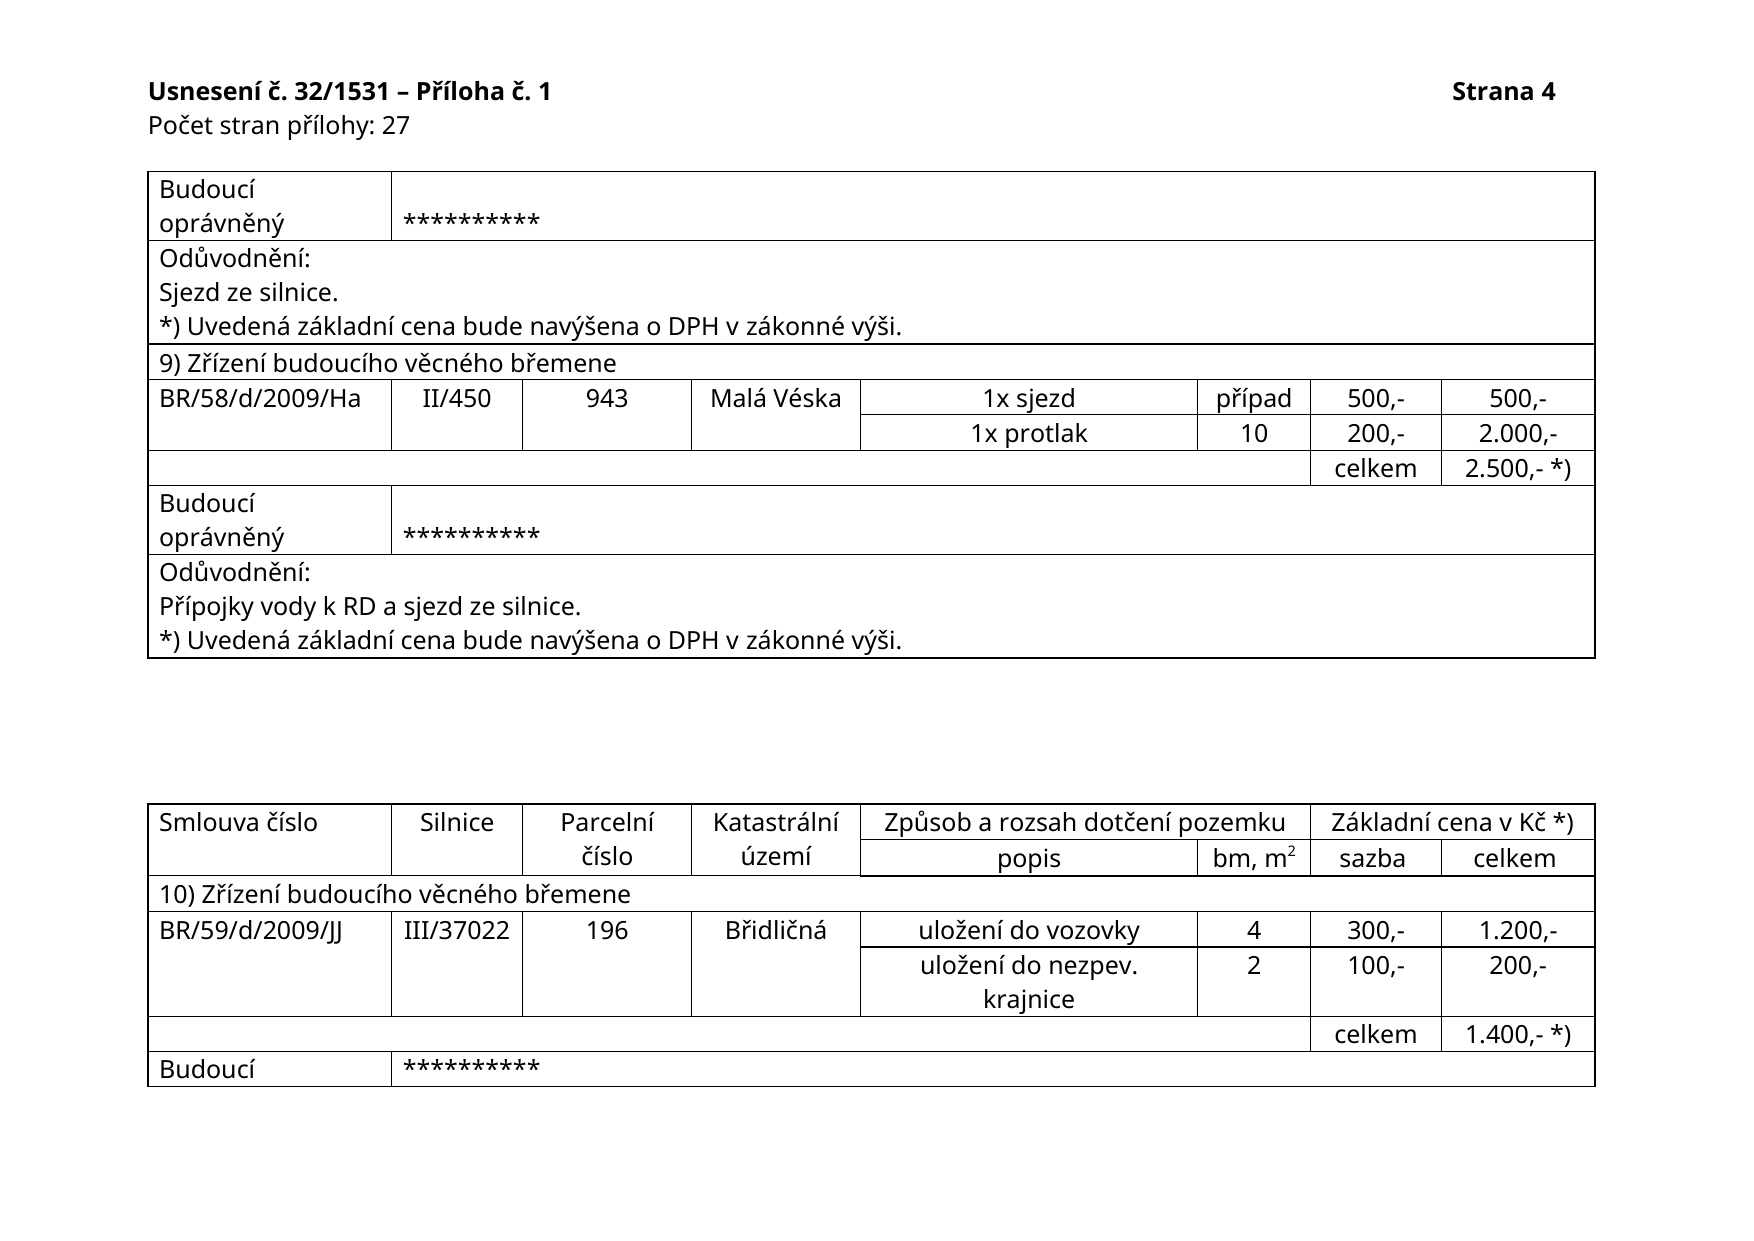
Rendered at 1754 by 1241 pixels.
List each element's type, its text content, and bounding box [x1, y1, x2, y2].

table_cell 10) Zřízení budoucího věcného břemene [149, 876, 1594, 911]
table_cell Odůvodnění: Sjezd ze silnice. *) Uvedená základní cena bude navýšena o DPH v zákonné výši. [149, 241, 1594, 343]
table_cell uložení do nezpev. krajnice [861, 948, 1197, 1016]
table_cell 300,- [1311, 912, 1441, 946]
table_header Silnice [392, 805, 522, 875]
table_cell II/450 [392, 380, 522, 449]
table_cell 4 [1198, 912, 1310, 946]
table_cell 500,- [1311, 380, 1441, 414]
table_cell Břidličná [692, 912, 860, 1016]
table_cell [149, 451, 1310, 484]
table_cell [149, 1017, 1310, 1051]
table_cell celkem [1311, 451, 1441, 484]
table_cell 2.000,- [1442, 415, 1594, 449]
table_cell 9) Zřízení budoucího věcného břemene [149, 345, 1594, 379]
table_cell 200,- [1311, 415, 1441, 449]
table_cell ********** [392, 1052, 1594, 1086]
table_cell 1x protlak [861, 415, 1197, 449]
table_cell Budoucí oprávněný [149, 486, 391, 554]
table_header Katastrální území [692, 805, 860, 875]
table_cell 943 [523, 380, 691, 449]
table_cell BR/58/d/2009/Ha [149, 380, 391, 449]
table_cell 2 [1198, 948, 1310, 1016]
table_cell 200,- [1442, 948, 1594, 1016]
table_cell 1.200,- [1442, 912, 1594, 946]
table_cell 196 [523, 912, 691, 1016]
table_cell ********** [392, 172, 1594, 240]
table_cell popis [861, 840, 1197, 875]
table_cell celkem [1442, 840, 1594, 875]
table_cell celkem [1311, 1017, 1441, 1051]
table_cell 1.400,- *) [1442, 1017, 1594, 1051]
table_cell bm, m2 [1198, 840, 1310, 875]
table_cell 1x sjezd [861, 380, 1197, 414]
table_header Parcelní číslo [523, 805, 691, 875]
table_cell 500,- [1442, 380, 1594, 414]
table_header Základní cena v Kč *) [1311, 805, 1594, 839]
table_cell 100,- [1311, 948, 1441, 1016]
table_cell Malá Véska [692, 380, 860, 449]
table_cell uložení do vozovky [861, 912, 1197, 946]
table_header Smlouva číslo [149, 805, 391, 875]
table_cell Budoucí oprávněný [149, 172, 391, 240]
table_cell BR/59/d/2009/JJ [149, 912, 391, 1016]
table_cell sazba [1311, 840, 1441, 875]
table_cell Odůvodnění: Přípojky vody k RD a sjezd ze silnice. *) Uvedená základní cena bude navýšena o DPH v zákonné výši. [149, 555, 1594, 657]
table_cell III/37022 [392, 912, 522, 1016]
table_header Způsob a rozsah dotčení pozemku [861, 805, 1310, 839]
table_cell případ [1198, 380, 1310, 414]
table_cell 2.500,- *) [1442, 451, 1594, 484]
table_cell Budoucí [149, 1052, 391, 1086]
table_cell 10 [1198, 415, 1310, 449]
table_cell ********** [392, 486, 1594, 554]
